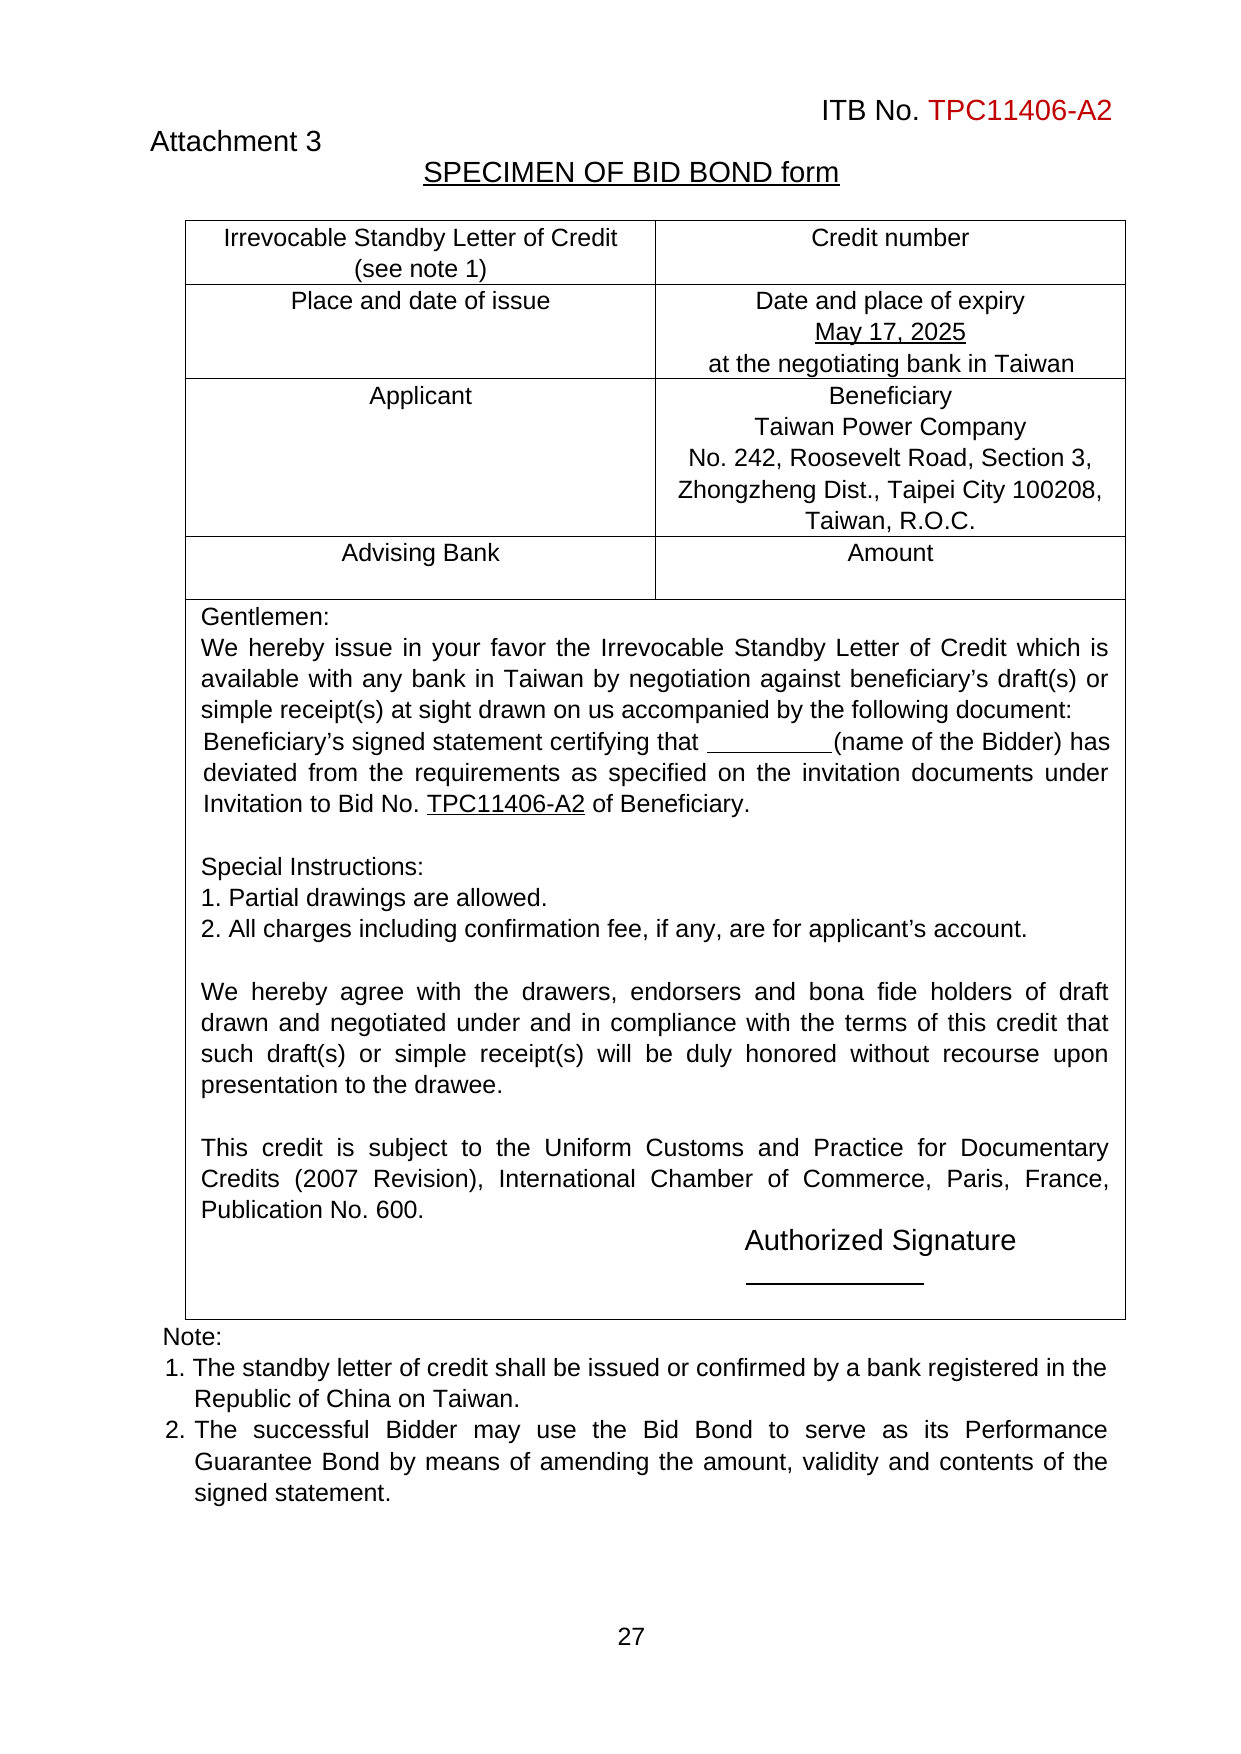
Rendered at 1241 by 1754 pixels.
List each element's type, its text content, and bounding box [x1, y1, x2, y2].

title SPECIMEN OF BID BOND form [150, 157, 1113, 189]
table_cell Date and place of expiry May 17, 2025 at the negotiating bank in Taiwan [656, 285, 1125, 378]
table_cell Applicant [186, 379, 655, 536]
table_cell Amount [656, 537, 1125, 599]
text 2. The successful Bidder may use the Bid Bond to serve as its Performance Guarantee Bond by means of amending the amount, validity and contents of the signed statement. [165, 1414, 1110, 1507]
table_cell Beneficiary Taiwan Power Company No. 242, Roosevelt Road, Section 3, Zhongzheng Dist., Taipei City 100208, Taiwan, R.O.C. [656, 379, 1125, 536]
title Attachment 3 [150, 126, 1113, 157]
table_cell Advising Bank [186, 537, 655, 599]
text Note: [150, 1320, 1113, 1351]
table_cell Place and date of issue [186, 285, 655, 378]
table_header Irrevocable Standby Letter of Credit (see note 1) [186, 221, 655, 283]
table_header Credit number [656, 221, 1125, 283]
text 1. The standby letter of credit shall be issued or confirmed by a bank registered in the Republic of China on Taiwan. [164, 1351, 1110, 1414]
table_cell Gentlemen: We hereby issue in your favor the Irrevocable Standby Letter of Credit which is available with any bank in Taiwan by negotiation against beneficiary’s draft(s) or simple receipt(s) at sight drawn on us accompanied by the following document: Beneficiary’s signed statement certifying that (name of the Bidder) has deviated from the requirements as specified on the invitation documents under Invitation to Bid No. TPC11406-A2 of Beneficiary. Special Instructions: 1. Partial drawings are allowed. 2. All charges including confirmation fee, if any, are for applicant’s account. We hereby agree with the drawers, endorsers and bona fide holders of draft drawn and negotiated under and in compliance with the terms of this credit that such draft(s) or simple receipt(s) will be duly honored without recourse upon presentation to the drawee. This credit is subject to the Uniform Customs and Practice for Documentary Credits (2007 Revision), International Chamber of Commerce, Paris, France, Publication No. 600. Authorized Signature [186, 600, 1125, 1319]
